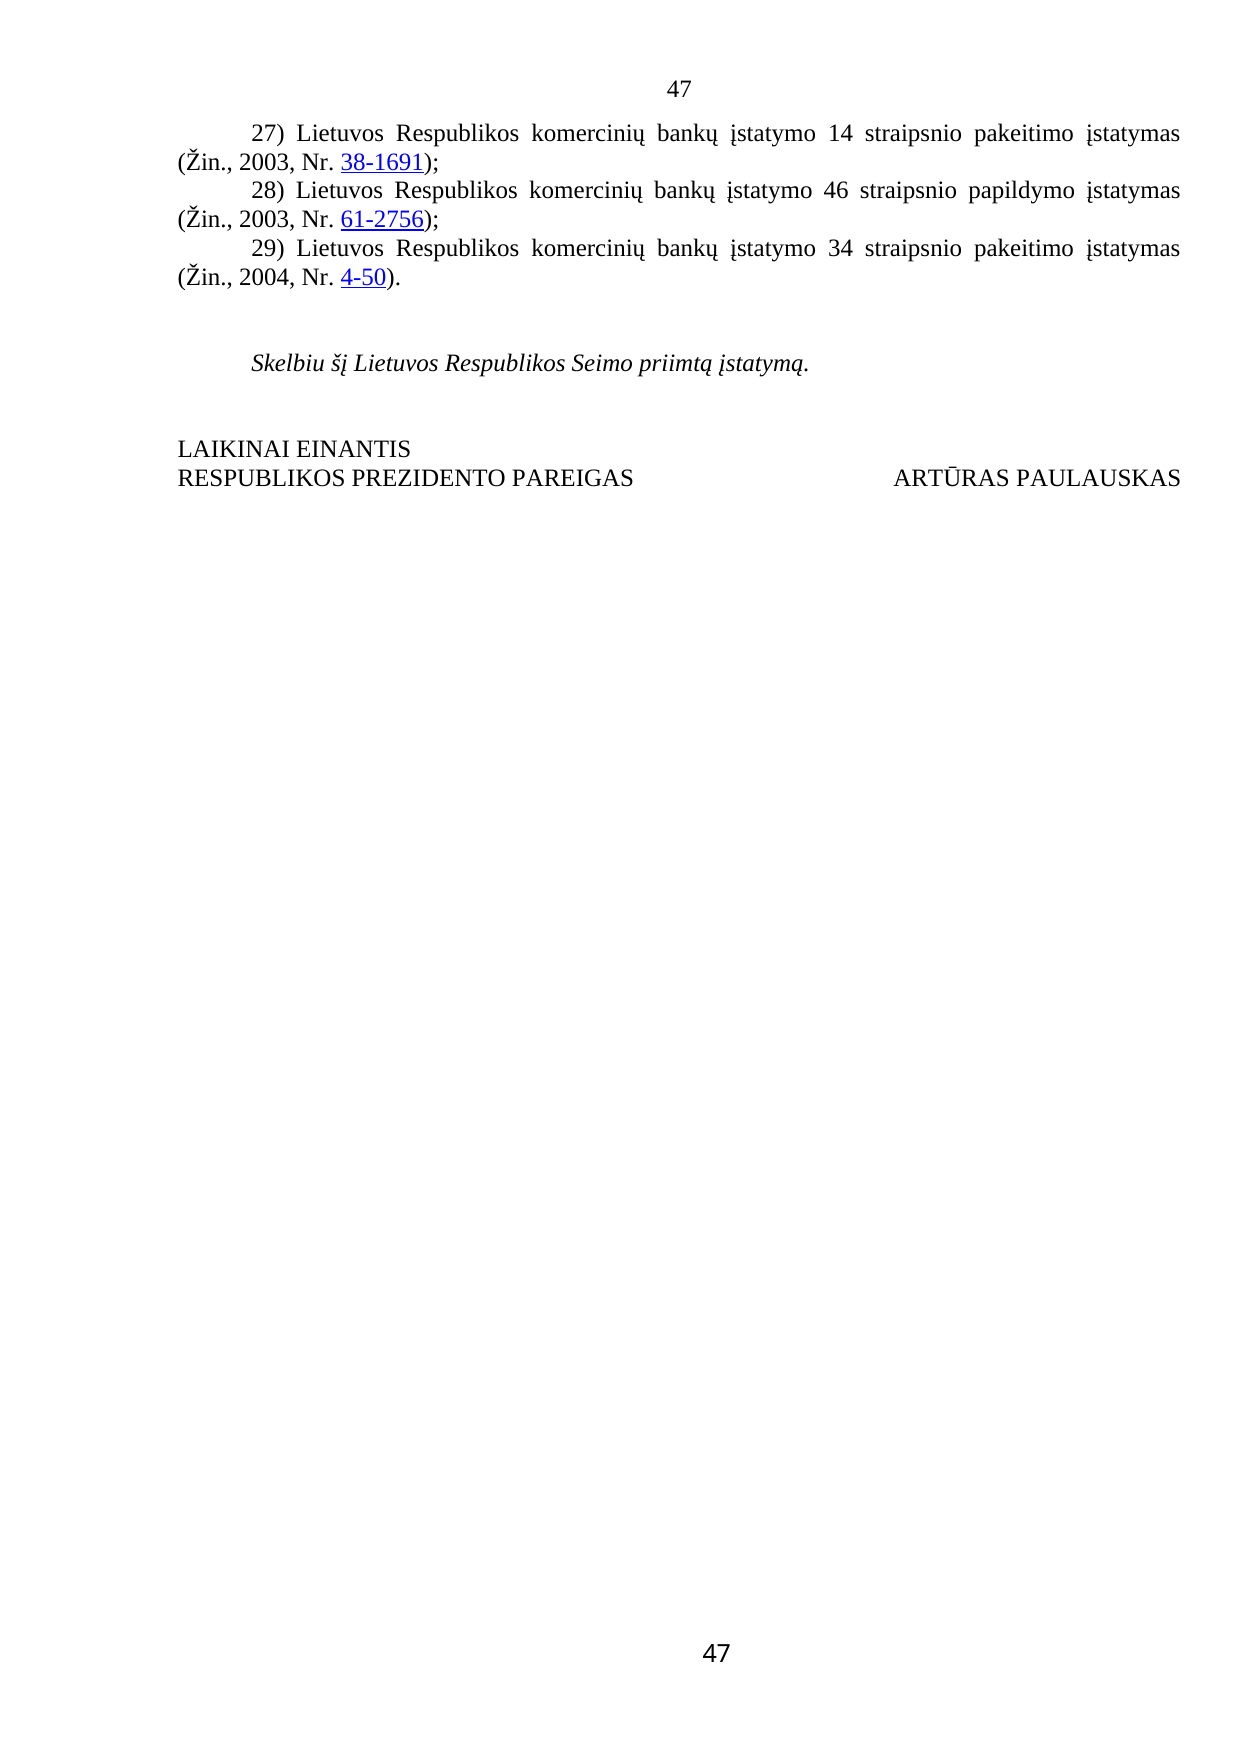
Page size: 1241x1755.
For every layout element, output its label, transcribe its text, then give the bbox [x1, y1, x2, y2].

text Skelbiu šį Lietuvos Respublikos Seimo priimtą įstatymą. [177, 348, 1181, 377]
text 27) Lietuvos Respublikos komercinių bankų įstatymo 14 straipsnio pakeitimo įstatymas (Žin., 2003, Nr. 38-1691); [177, 118, 1181, 176]
text RESPUBLIKOS PREZIDENTO PAREIGAS ARTŪRAS PAULAUSKAS [177, 463, 1181, 492]
text LAIKINAI EINANTIS [177, 434, 1181, 463]
text 29) Lietuvos Respublikos komercinių bankų įstatymo 34 straipsnio pakeitimo įstatymas (Žin., 2004, Nr. 4-50). [177, 233, 1181, 291]
text 28) Lietuvos Respublikos komercinių bankų įstatymo 46 straipsnio papildymo įstatymas (Žin., 2003, Nr. 61-2756); [177, 176, 1181, 233]
